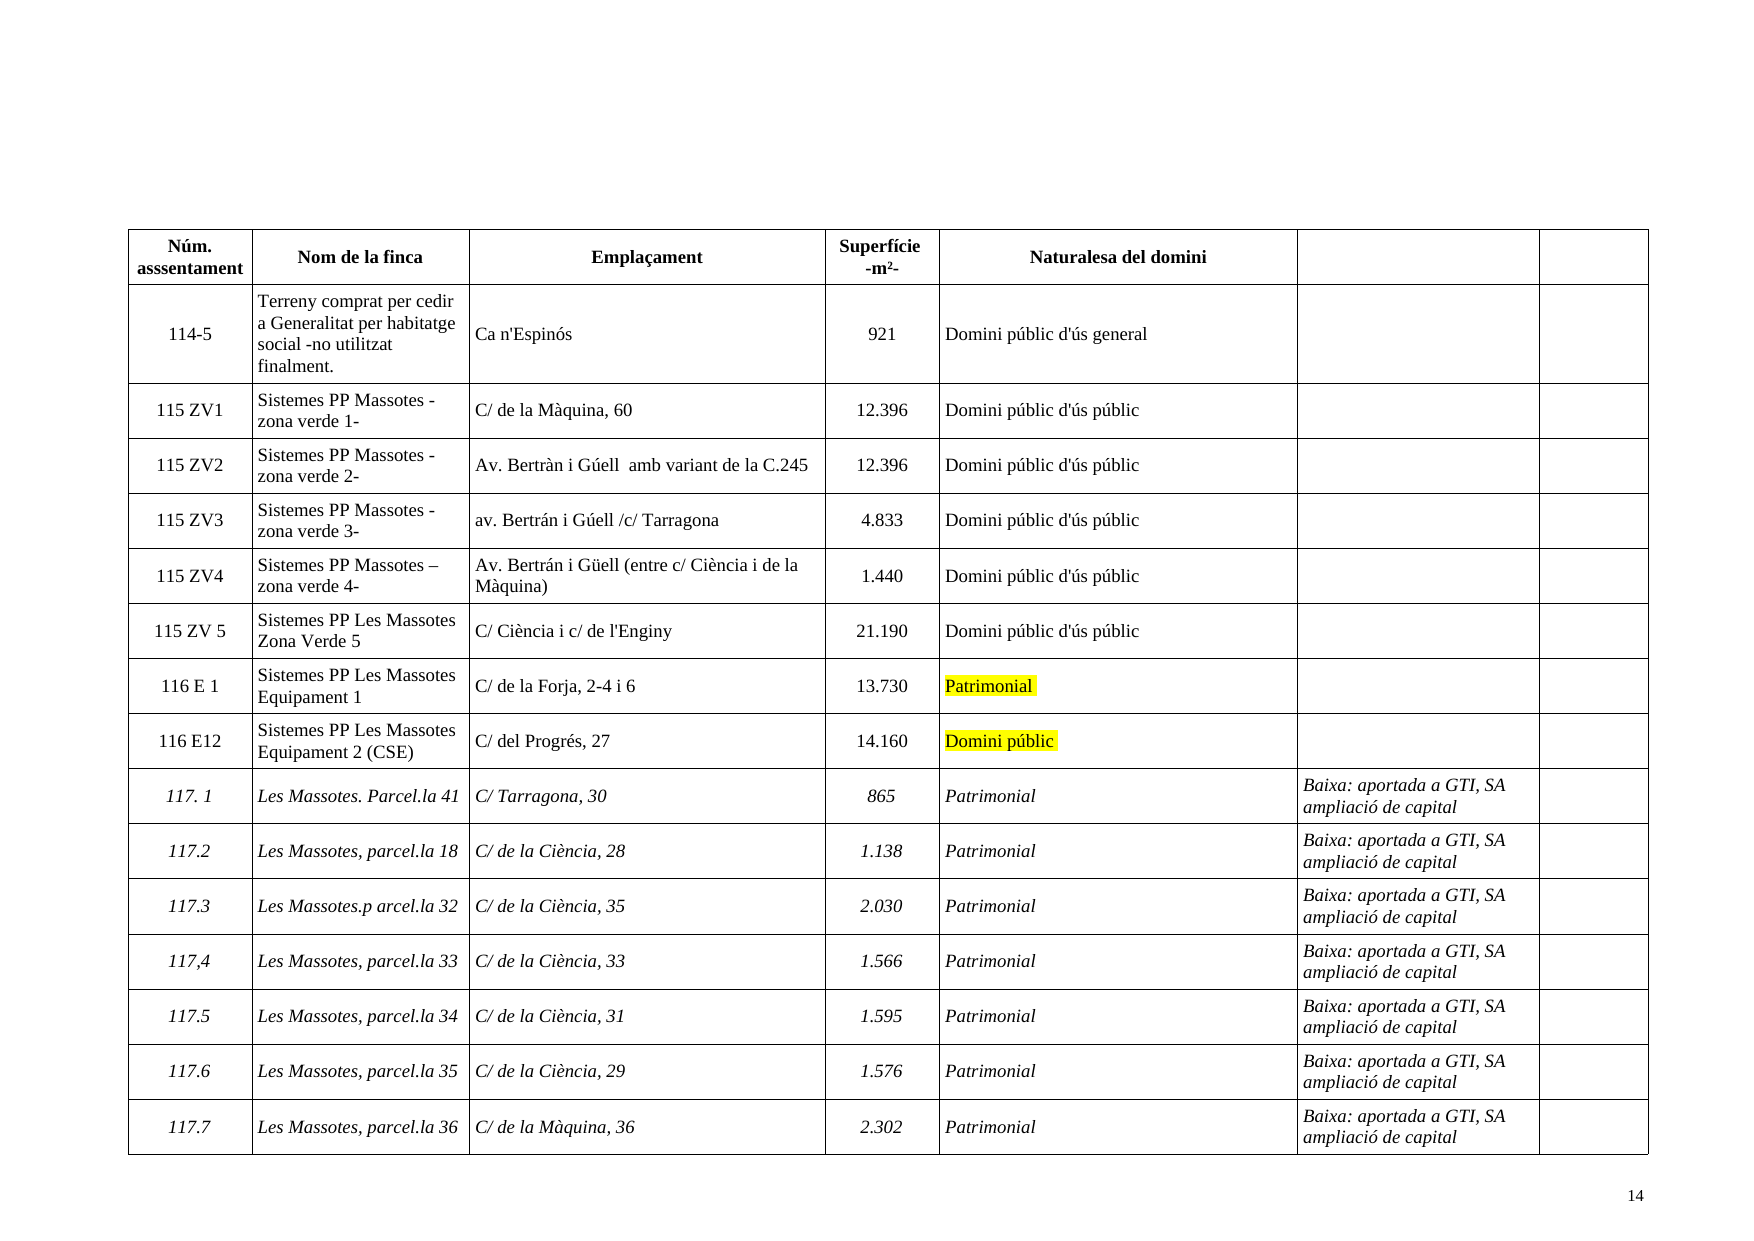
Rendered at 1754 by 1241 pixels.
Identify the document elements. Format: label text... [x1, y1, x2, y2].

table_cell C/ de la Màquina, 36 [470, 1100, 825, 1154]
table_cell Sistemes PP Massotes -zona verde 1- [253, 384, 469, 437]
table_cell 117,4 [129, 935, 252, 988]
table_cell Domini públic d'ús públic [940, 494, 1297, 548]
table_cell [1298, 384, 1539, 437]
table_cell [1540, 879, 1648, 933]
table_cell Les Massotes.p arcel.la 32 [253, 879, 469, 933]
table_cell 115 ZV2 [129, 439, 252, 493]
table_cell Domini públic d'ús general [940, 285, 1297, 382]
table_cell Av. Bertràn i Gúell amb variant de la C.245 [470, 439, 825, 493]
table_cell Patrimonial [940, 769, 1297, 823]
table_cell [1540, 769, 1648, 823]
table_header Emplaçament [470, 230, 825, 284]
table_header Nom de la finca [253, 230, 469, 284]
table_cell [1540, 549, 1648, 603]
table_cell C/ de la Ciència, 35 [470, 879, 825, 933]
table_cell 12.396 [826, 439, 939, 493]
table_cell 4.833 [826, 494, 939, 548]
table_cell 117.6 [129, 1045, 252, 1099]
table_cell Patrimonial [940, 659, 1297, 713]
table_cell Sistemes PP Les Massotes Zona Verde 5 [253, 604, 469, 658]
table_cell [1540, 824, 1648, 878]
table_header Naturalesa del domini [940, 230, 1297, 284]
table_cell 1.595 [826, 990, 939, 1044]
table_cell Ca n'Espinós [470, 285, 825, 382]
table_cell Domini públic d'ús públic [940, 549, 1297, 603]
table_cell [1298, 439, 1539, 493]
table_cell Les Massotes, parcel.la 34 [253, 990, 469, 1044]
table_cell [1540, 384, 1648, 437]
table_cell C/ Tarragona, 30 [470, 769, 825, 823]
table_cell 114-5 [129, 285, 252, 382]
table_cell [1298, 659, 1539, 713]
table_cell C/ de la Forja, 2-4 i 6 [470, 659, 825, 713]
table_cell [1298, 285, 1539, 382]
table_cell Baixa: aportada a GTI, SA ampliació de capital [1298, 769, 1539, 823]
table_cell Patrimonial [940, 990, 1297, 1044]
table_cell Baixa: aportada a GTI, SA ampliació de capital [1298, 824, 1539, 878]
table_cell 117.3 [129, 879, 252, 933]
table_cell Baixa: aportada a GTI, SA ampliació de capital [1298, 935, 1539, 988]
table_cell 1.440 [826, 549, 939, 603]
table_cell [1540, 285, 1648, 382]
table_cell 2.030 [826, 879, 939, 933]
table_header Núm. asssentament [129, 230, 252, 284]
table_cell Domini públic [940, 714, 1297, 768]
table_cell Les Massotes, parcel.la 36 [253, 1100, 469, 1154]
table_cell 117. 1 [129, 769, 252, 823]
table_cell Baixa: aportada a GTI, SA ampliació de capital [1298, 990, 1539, 1044]
table_cell 1.566 [826, 935, 939, 988]
table_cell 115 ZV 5 [129, 604, 252, 658]
table_cell [1540, 1100, 1648, 1154]
table_cell 921 [826, 285, 939, 382]
table_cell Sistemes PP Massotes -zona verde 2- [253, 439, 469, 493]
table_cell 115 ZV3 [129, 494, 252, 548]
table_cell [1298, 549, 1539, 603]
table_cell Les Massotes. Parcel.la 41 [253, 769, 469, 823]
table_cell Baixa: aportada a GTI, SA ampliació de capital [1298, 1045, 1539, 1099]
table_cell Patrimonial [940, 879, 1297, 933]
table_cell 117.5 [129, 990, 252, 1044]
table_cell Baixa: aportada a GTI, SA ampliació de capital [1298, 879, 1539, 933]
table_cell Domini públic d'ús públic [940, 439, 1297, 493]
table_cell 1.576 [826, 1045, 939, 1099]
table_cell [1540, 1045, 1648, 1099]
table_cell Patrimonial [940, 1045, 1297, 1099]
table_cell [1540, 659, 1648, 713]
table_cell [1540, 990, 1648, 1044]
table_cell 117.2 [129, 824, 252, 878]
table_cell av. Bertrán i Gúell /c/ Tarragona [470, 494, 825, 548]
table_cell Patrimonial [940, 1100, 1297, 1154]
table_cell Patrimonial [940, 824, 1297, 878]
table_cell 21.190 [826, 604, 939, 658]
table_cell 116 E12 [129, 714, 252, 768]
table_cell [1298, 604, 1539, 658]
table_cell Domini públic d'ús públic [940, 384, 1297, 437]
table_cell Sistemes PP Massotes -zona verde 3- [253, 494, 469, 548]
table_cell Sistemes PP Les Massotes Equipament 2 (CSE) [253, 714, 469, 768]
table_header [1298, 230, 1539, 284]
table_cell C/ Ciència i c/ de l'Enginy [470, 604, 825, 658]
table_cell C/ de la Ciència, 28 [470, 824, 825, 878]
table_cell [1298, 494, 1539, 548]
table_header [1540, 230, 1648, 284]
table_cell 117.7 [129, 1100, 252, 1154]
table_cell Sistemes PP Massotes – zona verde 4- [253, 549, 469, 603]
table_cell Patrimonial [940, 935, 1297, 988]
table_cell C/ de la Ciència, 31 [470, 990, 825, 1044]
table_cell Les Massotes, parcel.la 35 [253, 1045, 469, 1099]
table_cell Les Massotes, parcel.la 18 [253, 824, 469, 878]
table_cell [1298, 714, 1539, 768]
table_cell C/ del Progrés, 27 [470, 714, 825, 768]
table_header Superfície -m²- [826, 230, 939, 284]
table_cell 13.730 [826, 659, 939, 713]
table_cell [1540, 714, 1648, 768]
table_cell C/ de la Màquina, 60 [470, 384, 825, 437]
table_cell 12.396 [826, 384, 939, 437]
table_cell Baixa: aportada a GTI, SA ampliació de capital [1298, 1100, 1539, 1154]
table_cell 14.160 [826, 714, 939, 768]
table_cell 115 ZV1 [129, 384, 252, 437]
table_cell [1540, 604, 1648, 658]
table_cell 2.302 [826, 1100, 939, 1154]
table_cell 865 [826, 769, 939, 823]
table_cell C/ de la Ciència, 33 [470, 935, 825, 988]
table_cell 1.138 [826, 824, 939, 878]
table_cell 115 ZV4 [129, 549, 252, 603]
table_cell Av. Bertrán i Güell (entre c/ Ciència i de la Màquina) [470, 549, 825, 603]
table_cell [1540, 935, 1648, 988]
table_cell Les Massotes, parcel.la 33 [253, 935, 469, 988]
table_cell [1540, 494, 1648, 548]
table_cell Domini públic d'ús públic [940, 604, 1297, 658]
table_cell Sistemes PP Les Massotes Equipament 1 [253, 659, 469, 713]
table_cell 116 E 1 [129, 659, 252, 713]
table_cell [1540, 439, 1648, 493]
table_cell Terreny comprat per cedir a Generalitat per habitatge social -no utilitzat finalment. [253, 285, 469, 382]
table_cell C/ de la Ciència, 29 [470, 1045, 825, 1099]
